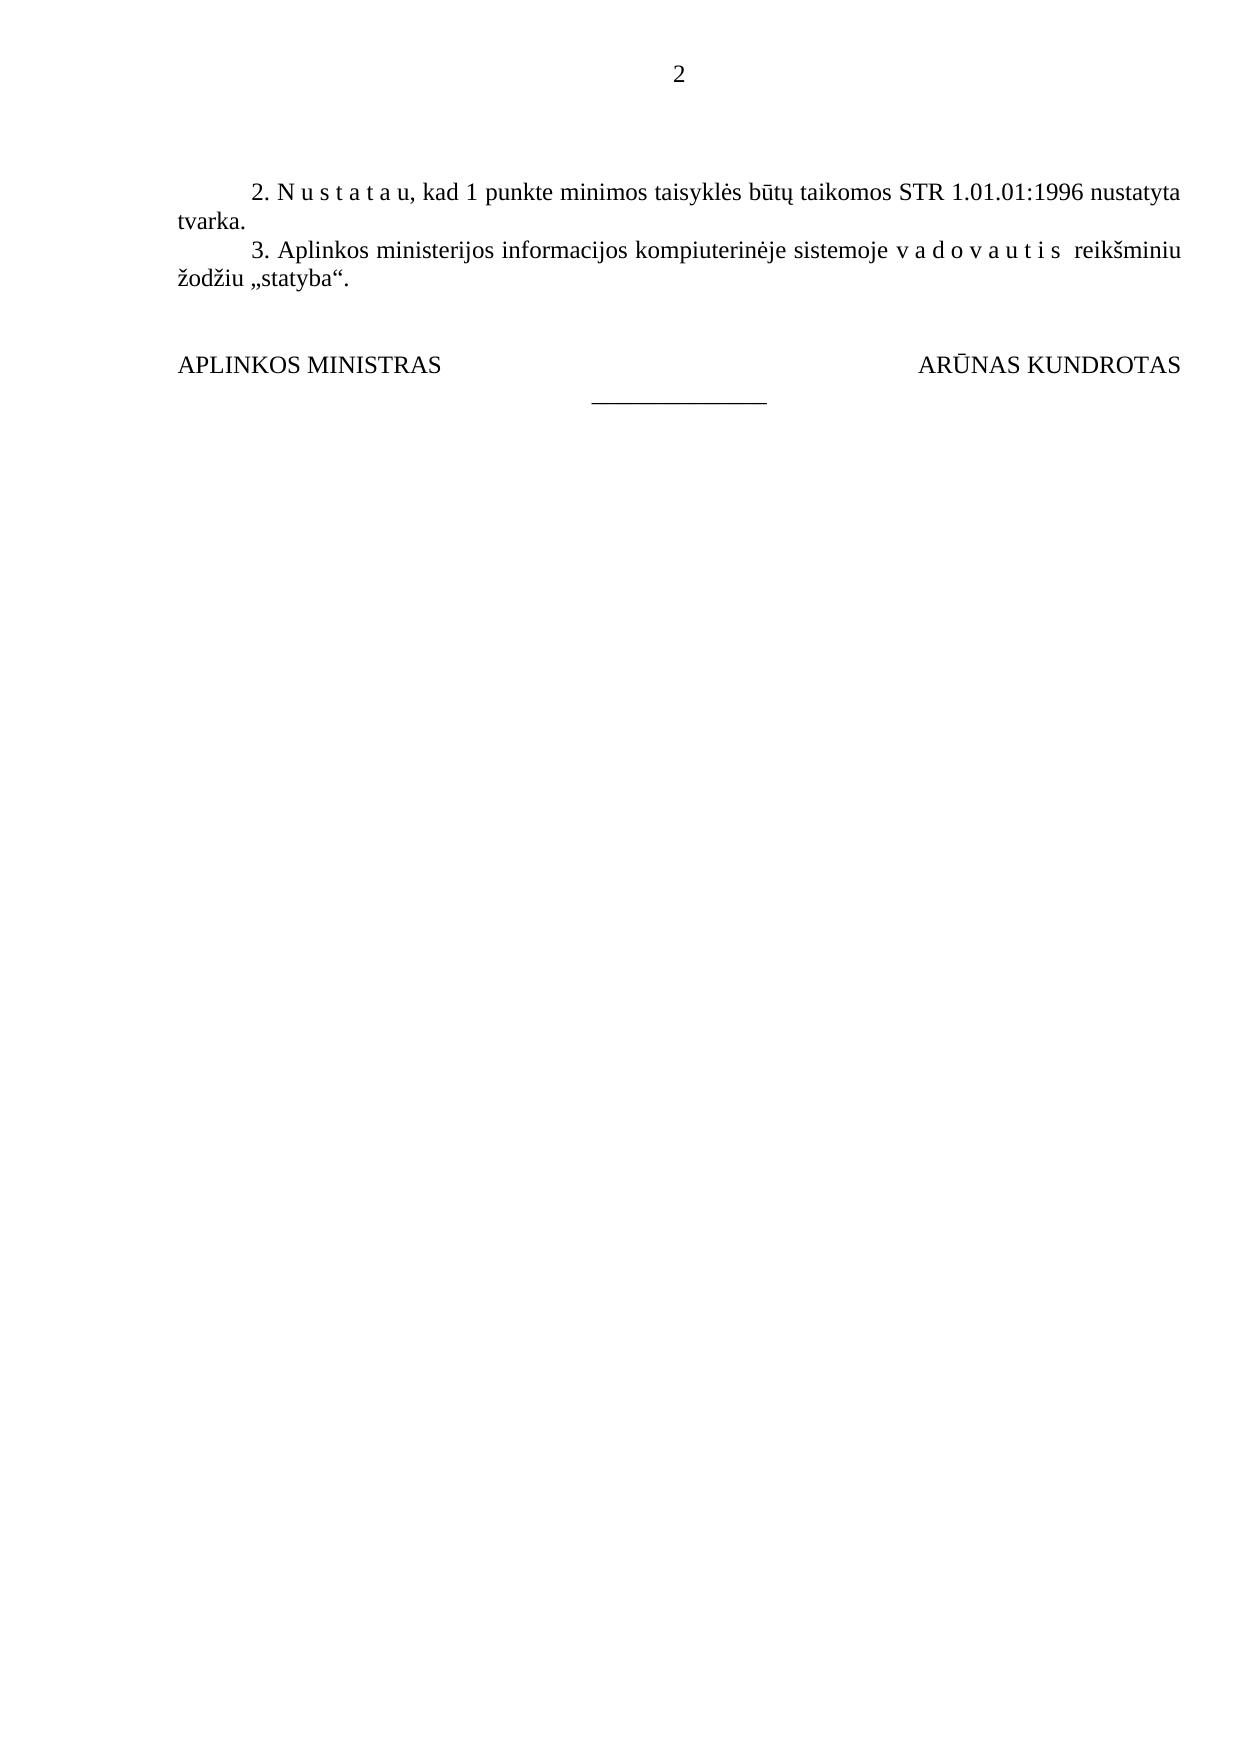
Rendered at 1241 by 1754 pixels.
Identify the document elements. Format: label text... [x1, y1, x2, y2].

text 3. Aplinkos ministerijos informacijos kompiuterinėje sistemoje vadovautis reikšminiu žodžiu „statyba“. [177, 235, 1181, 292]
text ______________ [177, 378, 1181, 407]
text 2. Nustatau, kad 1 punkte minimos taisyklės būtų taikomos STR 1.01.01:1996 nustatyta tvarka. [177, 177, 1181, 235]
text APLINKOS MINISTRAS ARŪNAS KUNDROTAS [177, 350, 1181, 378]
